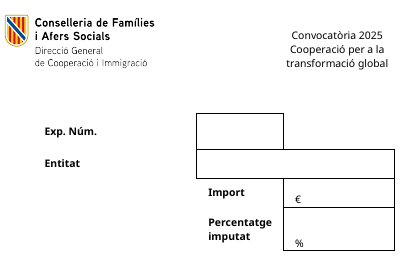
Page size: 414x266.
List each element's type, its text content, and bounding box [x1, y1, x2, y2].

table_cell [390, 113, 395, 148]
table_cell [33, 207, 197, 250]
table_header Convocatòria 2025 Cooperació per a la transformació global [284, 0, 390, 112]
table_cell Entitat [33, 149, 196, 178]
table_cell [284, 113, 390, 148]
table_cell [197, 150, 394, 178]
table_cell Exp. Núm. [33, 113, 196, 148]
table_header [390, 0, 395, 112]
table_header [197, 0, 284, 112]
table_cell [33, 178, 197, 207]
table_cell Import : [197, 179, 283, 207]
table_cell € [284, 179, 394, 207]
table_cell [197, 114, 283, 148]
picture [0, 11, 158, 72]
table_header [33, 0, 197, 112]
table_cell Percentatge imputat : [197, 207, 283, 250]
table_cell % [284, 208, 394, 250]
